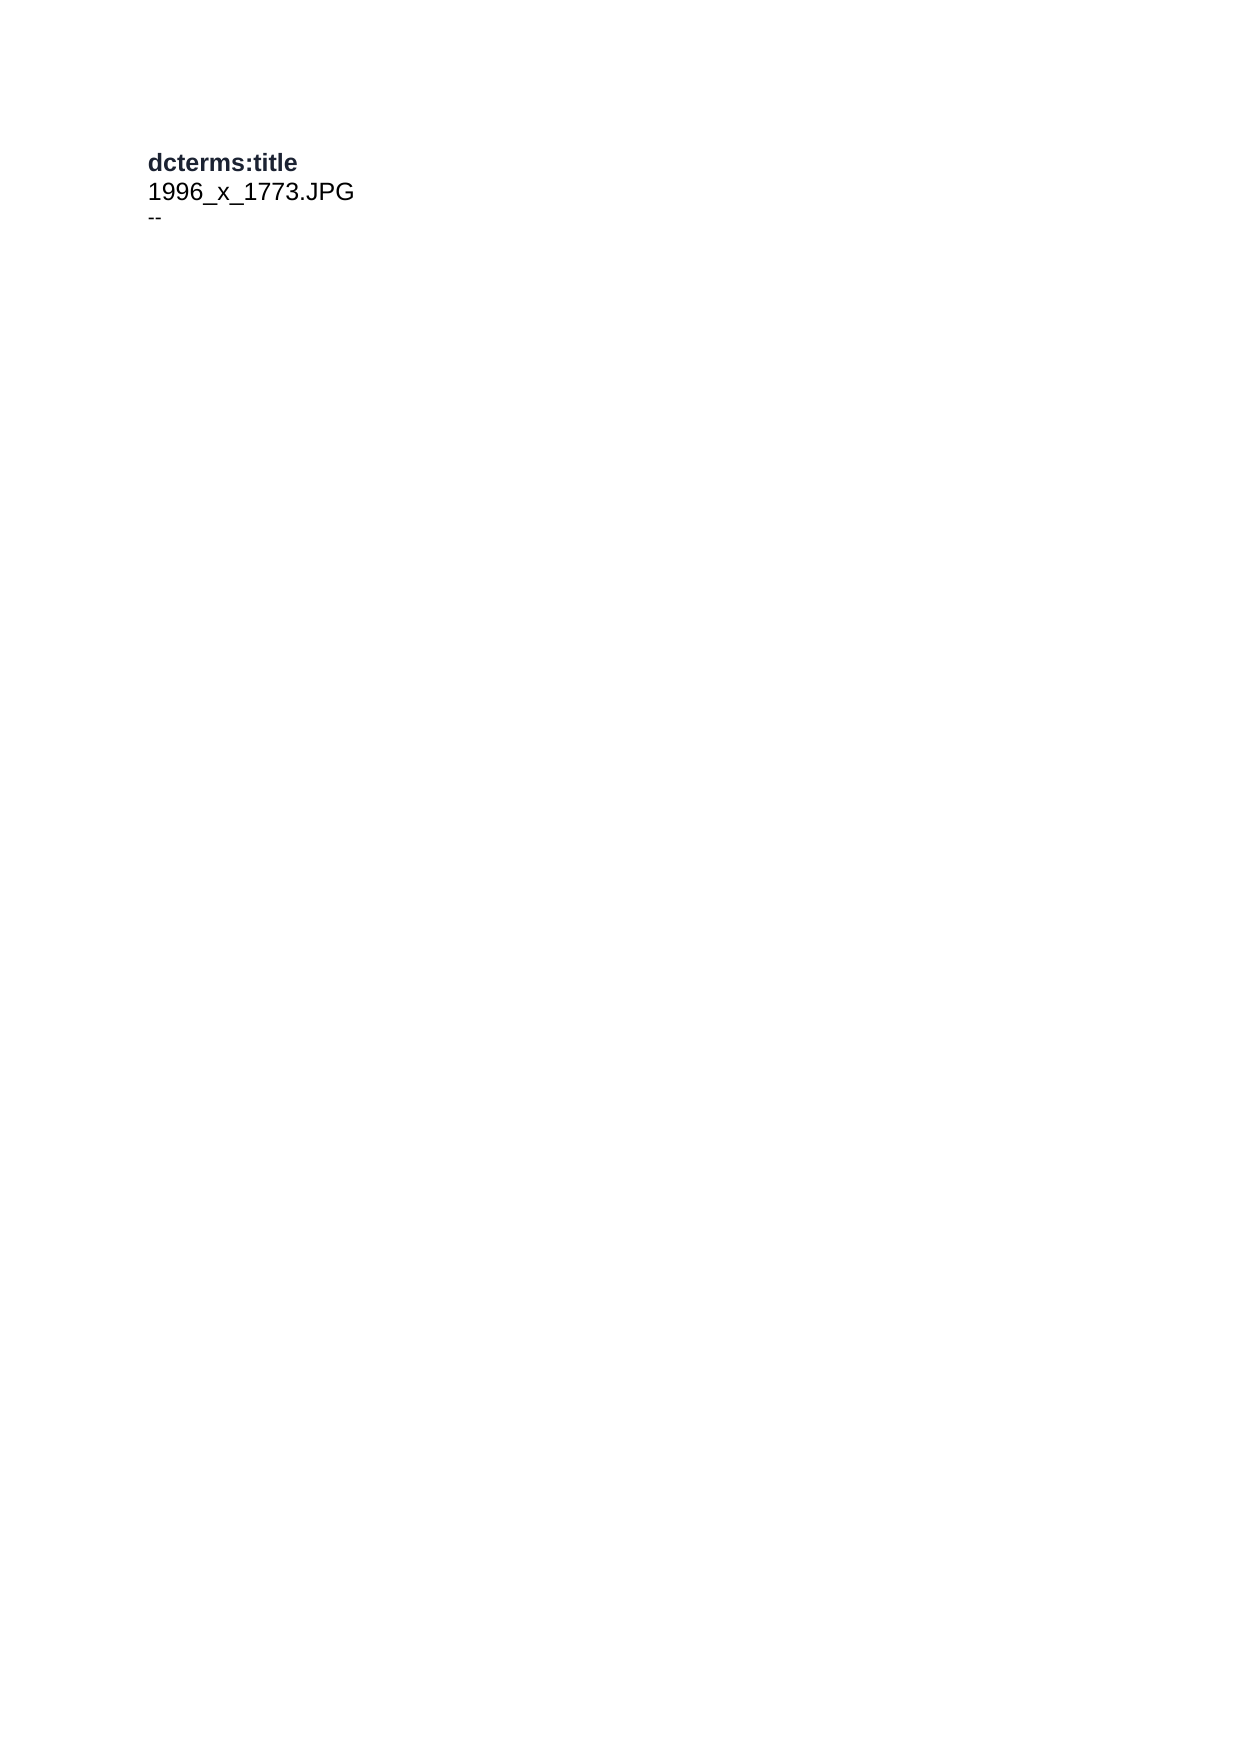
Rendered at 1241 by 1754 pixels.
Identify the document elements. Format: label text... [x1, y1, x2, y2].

text dcterms:title [148, 148, 1092, 176]
text -- [148, 205, 1092, 229]
text 1996_x_1773.JPG [148, 176, 1092, 205]
